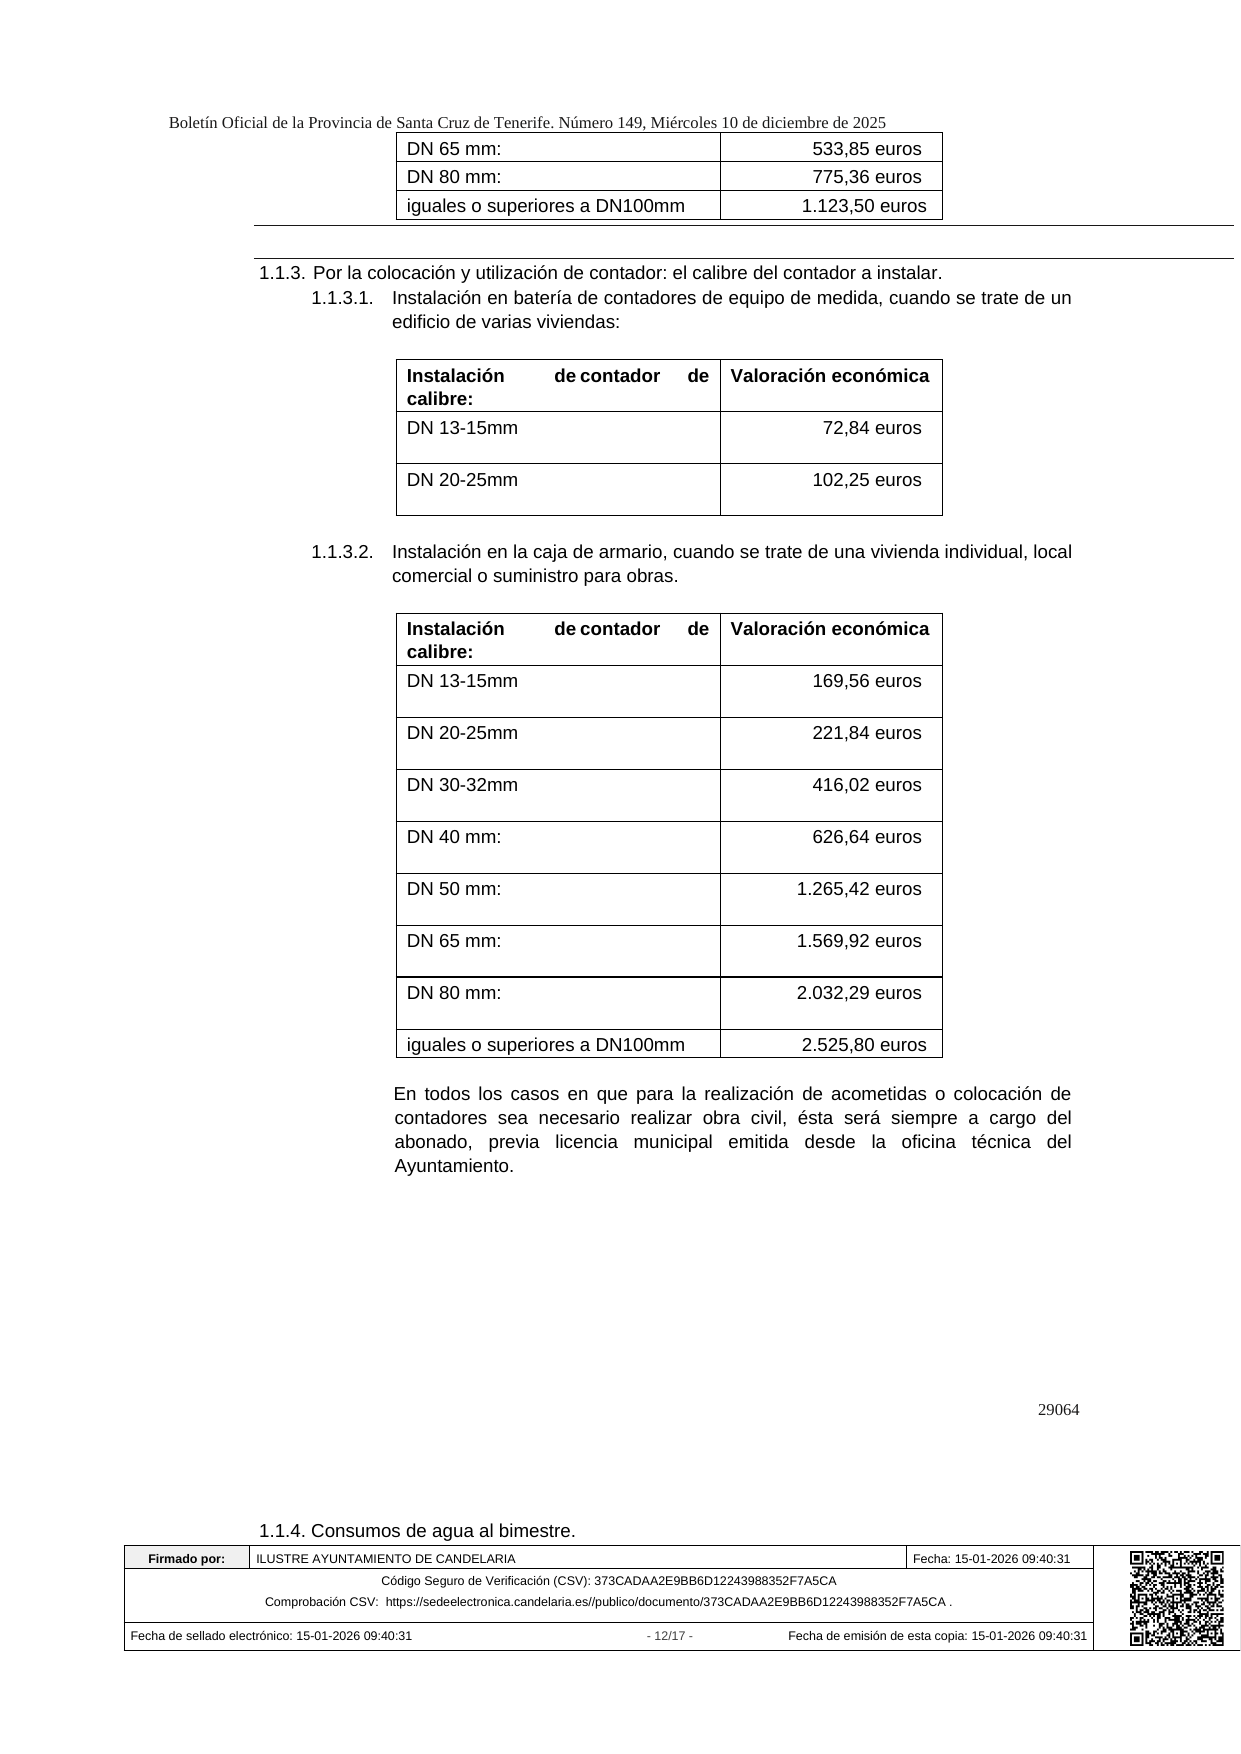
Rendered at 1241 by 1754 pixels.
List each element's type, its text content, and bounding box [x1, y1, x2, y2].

table_header Instalación de calibre: [397, 614, 580, 664]
table_cell [580, 926, 687, 976]
table_header Valoración económica [721, 614, 942, 664]
table_cell 169,56 euros [721, 666, 942, 717]
table_cell [580, 978, 687, 1028]
table_cell [687, 770, 720, 821]
table_cell 221,84 euros [721, 718, 942, 768]
table_cell [687, 874, 720, 924]
table_cell DN 13-15mm [397, 412, 580, 463]
table_cell 626,64 euros [721, 822, 942, 872]
table_header contador [580, 360, 687, 411]
table_cell 775,36 euros [721, 162, 942, 190]
table_cell [580, 718, 687, 768]
table_cell 72,84 euros [721, 412, 942, 463]
table_cell DN 50 mm: [397, 874, 580, 924]
table_cell [580, 874, 687, 924]
table_cell 1.123,50 euros [721, 191, 942, 218]
table_cell [687, 822, 720, 872]
table_cell [687, 412, 720, 463]
table_header Instalación de calibre: [397, 360, 580, 411]
table_header contador [580, 614, 687, 664]
table_cell [687, 464, 720, 515]
table_cell [687, 666, 720, 717]
list Instalación en la caja de armario, cuando se trate de una vivienda individual, local comercial o suministro para obras. [311, 541, 1072, 586]
table_header de [687, 614, 720, 664]
text 1.1.4. Consumos de agua al bimestre. [259, 1519, 1072, 1541]
table_cell DN 13-15mm [397, 666, 580, 717]
text 29064 [124, 1400, 1079, 1419]
table_cell 102,25 euros [721, 464, 942, 515]
table_cell [580, 822, 687, 872]
table_cell DN 20-25mm [397, 718, 580, 768]
table_cell 2.525,80 euros [721, 1030, 942, 1057]
table_cell DN 40 mm: [397, 822, 580, 872]
table_cell 1.569,92 euros [721, 926, 942, 976]
table_cell [687, 926, 720, 976]
table_cell iguales o superiores a DN100mm [397, 191, 720, 218]
table_header de [687, 360, 720, 411]
table_cell [580, 666, 687, 717]
table_cell DN 65 mm: [397, 926, 580, 976]
table_cell DN 80 mm: [397, 162, 720, 190]
table_cell [687, 718, 720, 768]
table_cell 1.265,42 euros [721, 874, 942, 924]
list Por la colocación y utilización de contador: el calibre del contador a instalar. [259, 259, 1072, 284]
table_cell DN 30-32mm [397, 770, 580, 821]
table_cell DN 65 mm: [397, 133, 720, 161]
table_cell DN 80 mm: [397, 978, 580, 1028]
table_cell 416,02 euros [721, 770, 942, 821]
table_cell 2.032,29 euros [721, 978, 942, 1028]
table_header Valoración económica [721, 360, 942, 411]
table_cell DN 20-25mm [397, 464, 580, 515]
text En todos los casos en que para la realización de acometidas o colocación de contadores sea necesario realizar obra civil, ésta será siempre a cargo del abonado, previa licencia municipal emitida desde la oficina técnica del Ayuntamiento. [393, 1083, 1072, 1177]
list Instalación en batería de contadores de equipo de medida, cuando se trate de un edificio de varias viviendas: [311, 287, 1072, 333]
table_cell iguales o superiores a DN100mm [397, 1030, 720, 1057]
table_cell [687, 978, 720, 1028]
table_cell [580, 412, 687, 463]
table_cell 533,85 euros [721, 133, 942, 161]
table_cell [580, 770, 687, 821]
list [259, 253, 1072, 258]
table_cell [580, 464, 687, 515]
